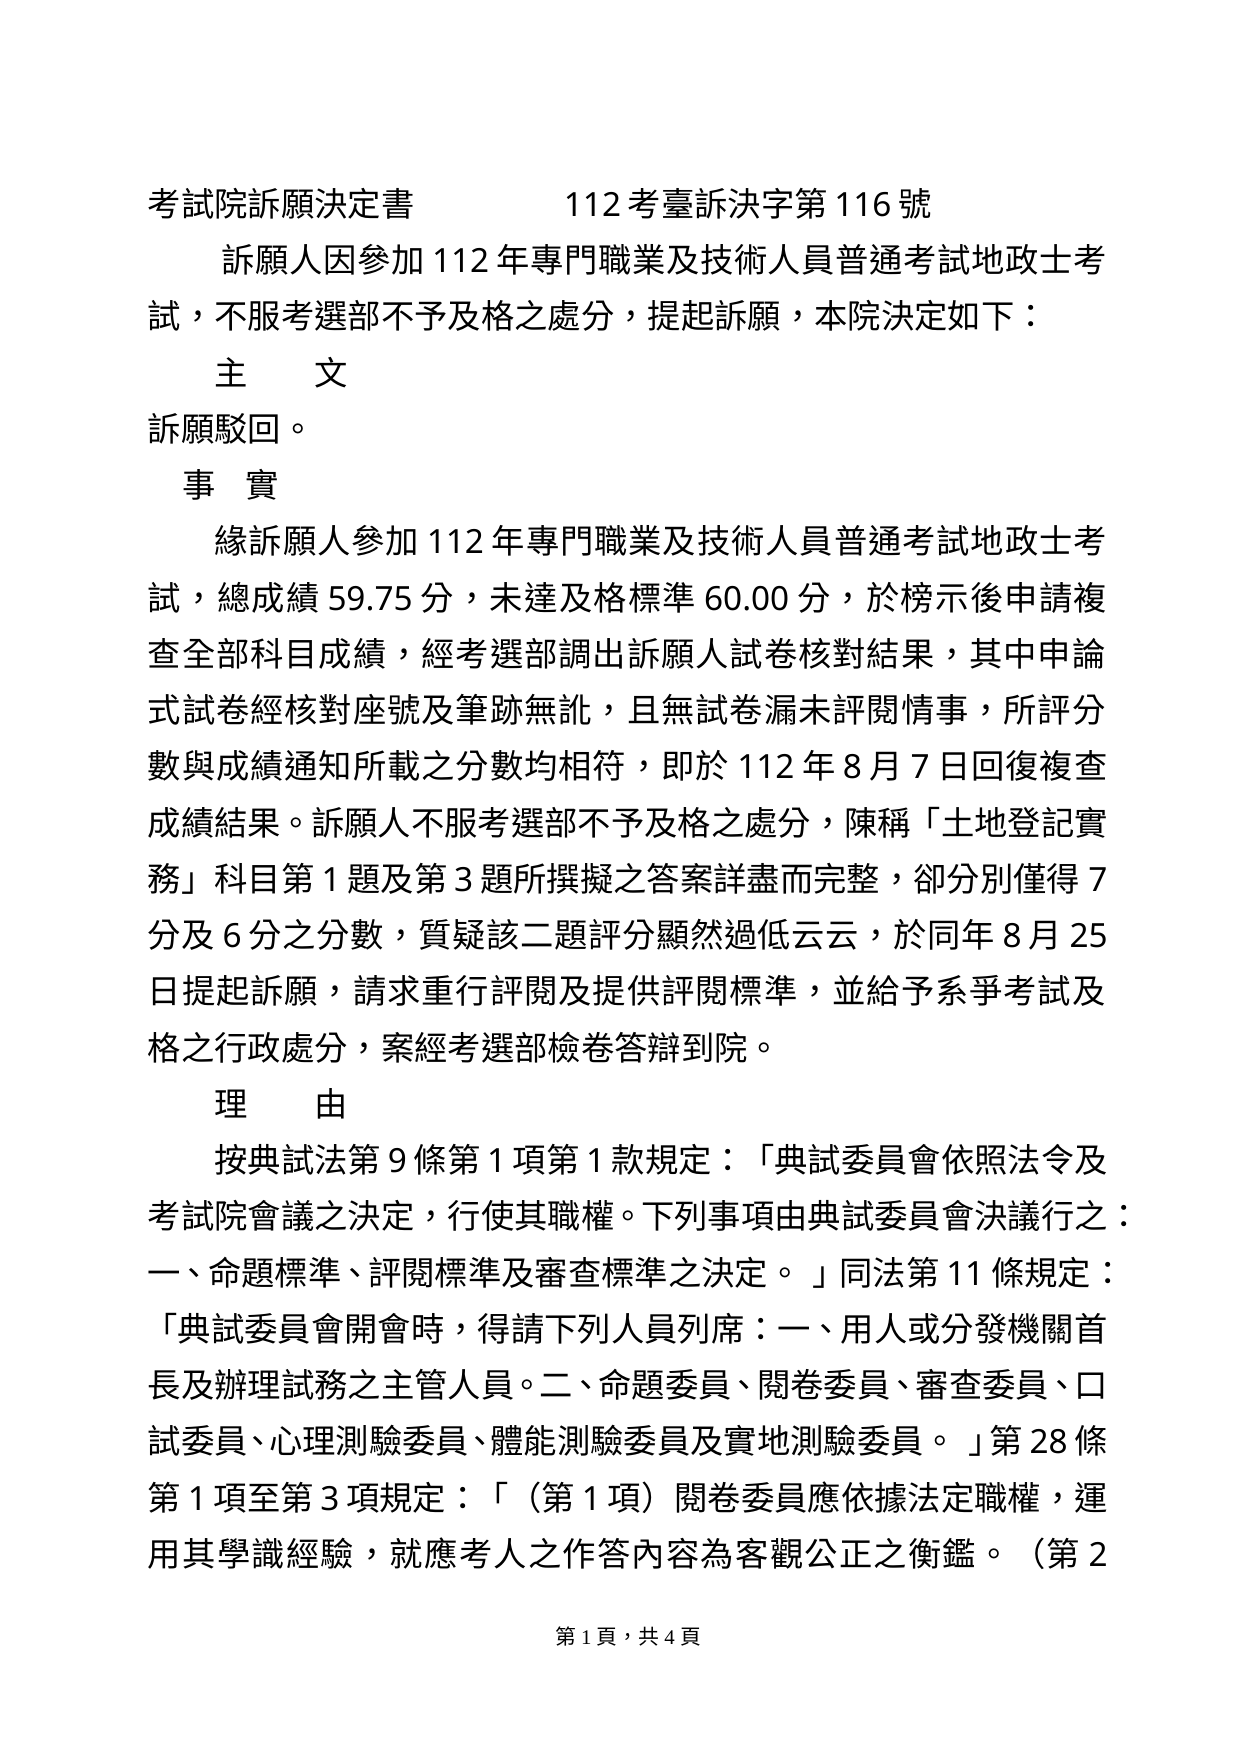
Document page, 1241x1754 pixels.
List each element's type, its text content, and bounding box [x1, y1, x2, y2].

text 理 由 [148, 1074, 1107, 1130]
text 緣訴願人參加112年專門職業及技術人員普通考試地政士考試，總成績59.75分，未達及格標準60.00分，於榜示後申請複查全部科目成績，經考選部調出訴願人試卷核對結果，其中申論式試卷經核對座號及筆跡無訛，且無試卷漏未評閱情事，所評分數與成績通知所載之分數均相符，即於112年8月7日回復複查成績結果。訴願人不服考選部不予及格之處分，陳稱「土地登記實務」科目第1題及第3題所撰擬之答案詳盡而完整，卻分別僅得7分及6分之分數，質疑該二題評分顯然過低云云，於同年8月25日提起訴願，請求重行評閱及提供評閱標準，並給予系爭考試及格之行政處分，案經考選部檢卷答辯到院。 [148, 511, 1107, 1074]
text 訴願駁回。 [148, 399, 1107, 455]
text 訴願人因參加112年專門職業及技術人員普通考試地政士考試，不服考選部不予及格之處分，提起訴願，本院決定如下： [148, 230, 1107, 343]
text 事 實 [148, 455, 1107, 511]
text 按典試法第9條第1項第1款規定：「典試委員會依照法令及考試院會議之決定，行使其職權。下列事項由典試委員會決議行之：一、命題標準、評閱標準及審查標準之決定。」同法第11條規定：「典試委員會開會時，得請下列人員列席：一、用人或分發機關首長及辦理試務之主管人員。二、命題委員、閱卷委員、審查委員、口試委員、心理測驗委員、體能測驗委員及實地測驗委員。」第28條第1項至第3項規定：「（第1項）閱卷委員應依據法定職權，運用其學識經驗，就應考人之作答內容為客觀公正之衡鑑。（第2項）閱卷開始後開拆彌封前，如發現評閱程序違背法令或有錯誤或評分不公允或寬嚴不一等情形，得由分組召集人商請原閱卷委員重閱，或由分組召集人徵得典試委員長同意組閱卷小組或另聘閱卷委員評閱。（第3項）考試成績評定開拆彌封後，除有違法情事或下列各款依形式觀察有顯然錯誤情事者外，不得再行評閱：一、試卷漏未評閱。二、申論式試題中，計算程序及結果明確者，閱卷委員未按其計算程序及結果評閱。三、試卷卷面分數與卷內分數不相符。四、試卷成績計算錯誤。五、試卷每題給分逾越該題配分。」又「考試機關依法舉行之考試，其閱卷委員係於試卷彌封時評定成績，在彌封開拆後，除依形式觀察，即可發見該項成績有顯然錯誤者外，不應循應考人之要求任意再行評閱，以維持考試之客觀與公平。」司法院釋字第319號解釋可資參照。 [148, 1130, 1107, 1580]
text 考試院訴願決定書 112考臺訴決字第116號 [148, 174, 1107, 230]
text 主 文 [148, 343, 1107, 399]
